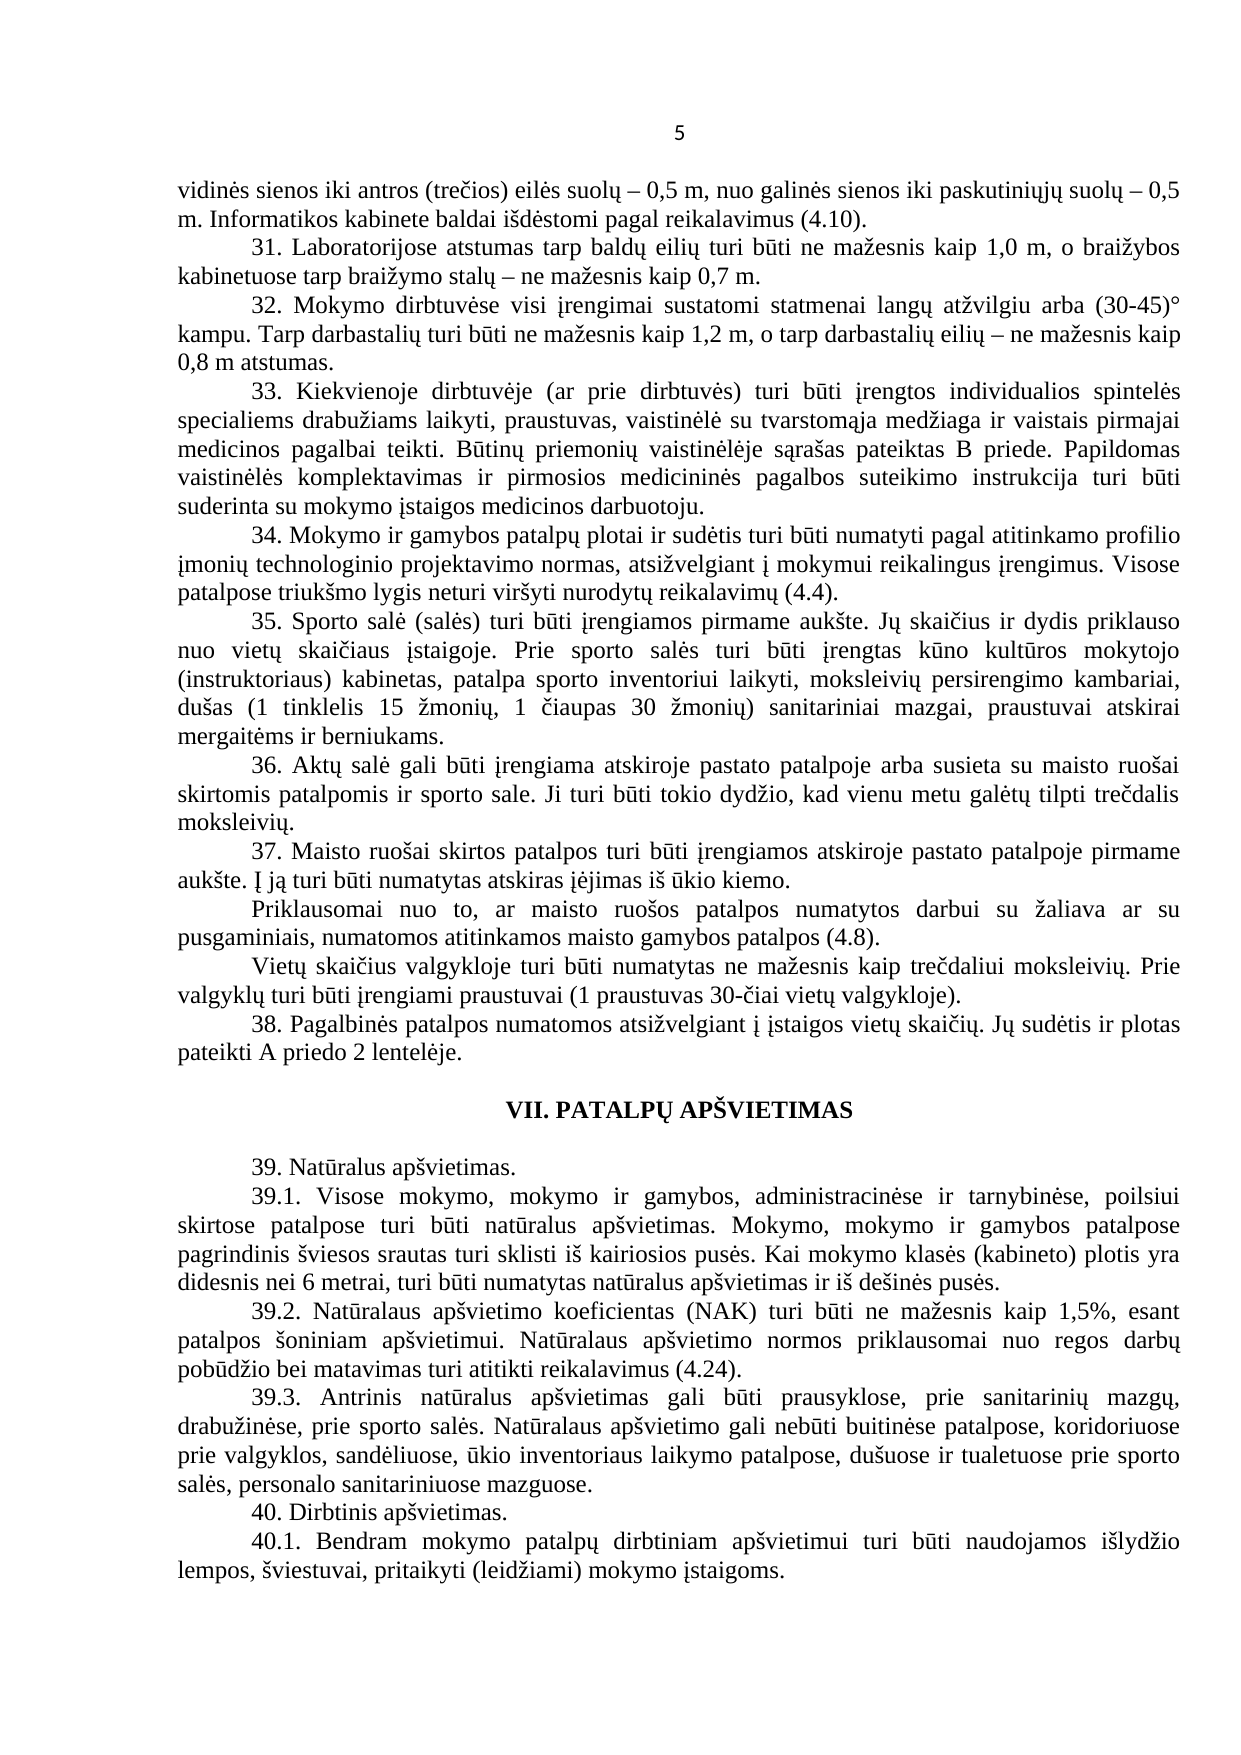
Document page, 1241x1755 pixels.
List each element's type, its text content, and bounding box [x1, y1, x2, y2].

text 40.1. Bendram mokymo patalpų dirbtiniam apšvietimui turi būti naudojamos išlydžio lempos, šviestuvai, pritaikyti (leidžiami) mokymo įstaigoms. [177, 1526, 1181, 1584]
text 40. Dirbtinis apšvietimas. [177, 1497, 1181, 1526]
text 39.2. Natūralaus apšvietimo koeficientas (NAK) turi būti ne mažesnis kaip 1,5%, esant patalpos šoniniam apšvietimui. Natūralaus apšvietimo normos priklausomai nuo regos darbų pobūdžio bei matavimas turi atitikti reikalavimus (4.24). [177, 1296, 1181, 1382]
text 36. Aktų salė gali būti įrengiama atskiroje pastato patalpoje arba susieta su maisto ruošai skirtomis patalpomis ir sporto sale. Ji turi būti tokio dydžio, kad vienu metu galėtų tilpti trečdalis moksleivių. [177, 750, 1181, 836]
text 32. Mokymo dirbtuvėse visi įrengimai sustatomi statmenai langų atžvilgiu arba (30-45)° kampu. Tarp darbastalių turi būti ne mažesnis kaip 1,2 m, o tarp darbastalių eilių – ne mažesnis kaip 0,8 m atstumas. [177, 290, 1181, 376]
text Vietų skaičius valgykloje turi būti numatytas ne mažesnis kaip trečdaliui moksleivių. Prie valgyklų turi būti įrengiami praustuvai (1 praustuvas 30-čiai vietų valgykloje). [177, 951, 1181, 1009]
text 39. Natūralus apšvietimas. [177, 1152, 1181, 1181]
text 38. Pagalbinės patalpos numatomos atsižvelgiant į įstaigos vietų skaičių. Jų sudėtis ir plotas pateikti A priedo 2 lentelėje. [177, 1009, 1181, 1066]
text Priklausomai nuo to, ar maisto ruošos patalpos numatytos darbui su žaliava ar su pusgaminiais, numatomos atitinkamos maisto gamybos patalpos (4.8). [177, 894, 1181, 951]
text 37. Maisto ruošai skirtos patalpos turi būti įrengiamos atskiroje pastato patalpoje pirmame aukšte. Į ją turi būti numatytas atskiras įėjimas iš ūkio kiemo. [177, 836, 1181, 894]
text 33. Kiekvienoje dirbtuvėje (ar prie dirbtuvės) turi būti įrengtos individualios spintelės specialiems drabužiams laikyti, praustuvas, vaistinėlė su tvarstomąja medžiaga ir vaistais pirmajai medicinos pagalbai teikti. Būtinų priemonių vaistinėlėje sąrašas pateiktas B priede. Papildomas vaistinėlės komplektavimas ir pirmosios medicininės pagalbos suteikimo instrukcija turi būti suderinta su mokymo įstaigos medicinos darbuotoju. [177, 376, 1181, 520]
text 35. Sporto salė (salės) turi būti įrengiamos pirmame aukšte. Jų skaičius ir dydis priklauso nuo vietų skaičiaus įstaigoje. Prie sporto salės turi būti įrengtas kūno kultūros mokytojo (instruktoriaus) kabinetas, patalpa sporto inventoriui laikyti, moksleivių persirengimo kambariai, dušas (1 tinklelis 15 žmonių, 1 čiaupas 30 žmonių) sanitariniai mazgai, praustuvai atskirai mergaitėms ir berniukams. [177, 606, 1181, 750]
text 39.1. Visose mokymo, mokymo ir gamybos, administracinėse ir tarnybinėse, poilsiui skirtose patalpose turi būti natūralus apšvietimas. Mokymo, mokymo ir gamybos patalpose pagrindinis šviesos srautas turi sklisti iš kairiosios pusės. Kai mokymo klasės (kabineto) plotis yra didesnis nei 6 metrai, turi būti numatytas natūralus apšvietimas ir iš dešinės pusės. [177, 1181, 1181, 1296]
text 31. Laboratorijose atstumas tarp baldų eilių turi būti ne mažesnis kaip 1,0 m, o braižybos kabinetuose tarp braižymo stalų – ne mažesnis kaip 0,7 m. [177, 232, 1181, 290]
text 39.3. Antrinis natūralus apšvietimas gali būti prausyklose, prie sanitarinių mazgų, drabužinėse, prie sporto salės. Natūralaus apšvietimo gali nebūti buitinėse patalpose, koridoriuose prie valgyklos, sandėliuose, ūkio inventoriaus laikymo patalpose, dušuose ir tualetuose prie sporto salės, personalo sanitariniuose mazguose. [177, 1382, 1181, 1497]
text VII. PATALPŲ APŠVIETIMAS [177, 1095, 1181, 1124]
text vidinės sienos iki antros (trečios) eilės suolų – 0,5 m, nuo galinės sienos iki paskutiniųjų suolų – 0,5 m. Informatikos kabinete baldai išdėstomi pagal reikalavimus (4.10). [177, 175, 1181, 232]
text 34. Mokymo ir gamybos patalpų plotai ir sudėtis turi būti numatyti pagal atitinkamo profilio įmonių technologinio projektavimo normas, atsižvelgiant į mokymui reikalingus įrengimus. Visose patalpose triukšmo lygis neturi viršyti nurodytų reikalavimų (4.4). [177, 520, 1181, 606]
